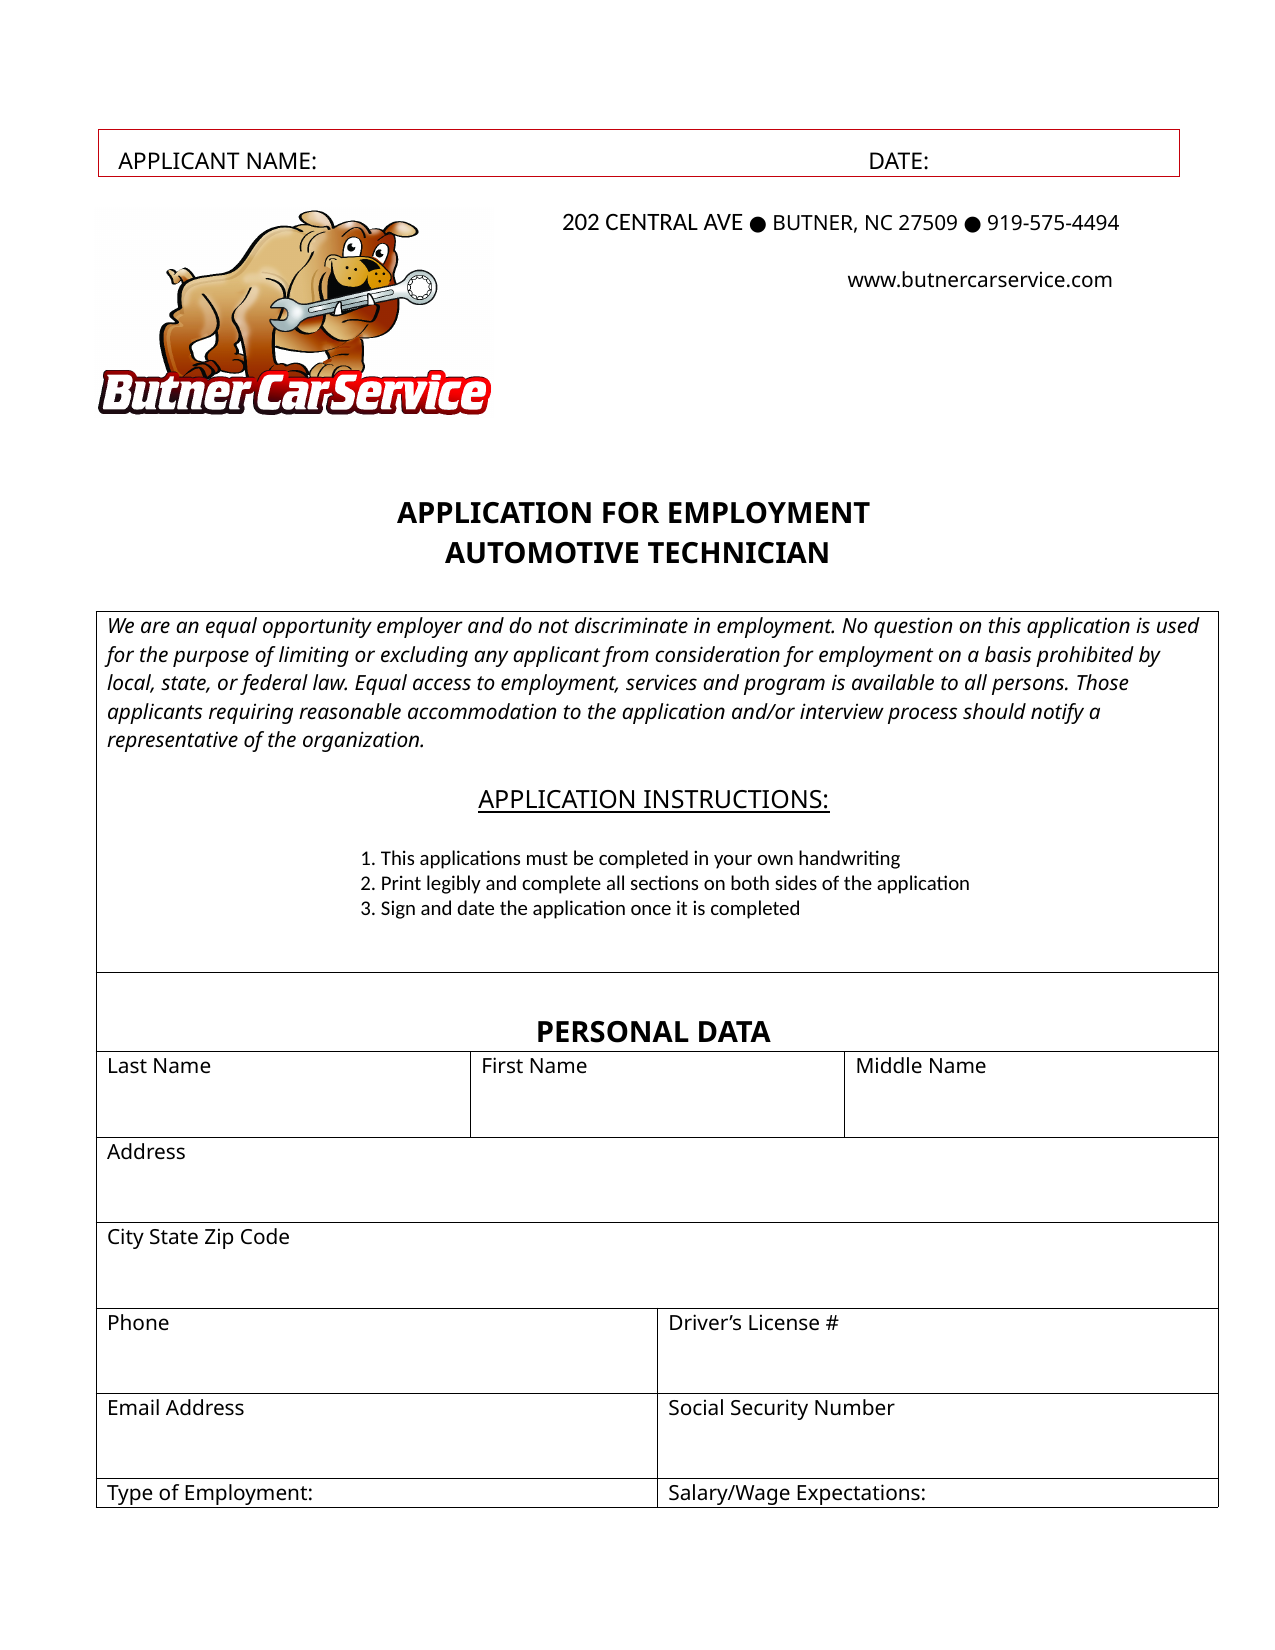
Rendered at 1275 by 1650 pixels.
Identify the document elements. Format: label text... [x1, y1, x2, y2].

table_cell Phone [97, 1309, 657, 1393]
table_cell Email Address [97, 1394, 657, 1478]
table_header We are an equal opportunity employer and do not discriminate in employment. No question on this application is used for the purpose of limiting or excluding any applicant from consideration for employment on a basis prohibited by local, state, or federal law. Equal access to employment, services and program is available to all persons. Those applicants requiring reasonable accommodation to the application and/or interview process should notify a representative of the organization. APPLICATION INSTRUCTIONS: 1. This applications must be completed in your own handwriting 2. Print legibly and complete all sections on both sides of the application 3. Sign and date the application once it is completed [97, 612, 1218, 972]
text APPLICATION FOR EMPLOYMENT [118, 492, 1157, 532]
text AUTOMOTIVE TECHNICIAN [118, 532, 1157, 572]
table_cell Middle Name [845, 1052, 1218, 1137]
text 202 CENTRAL AVE ● BUTNER, NC 27509 ● 919-575-4494 www.butnercarservice.com [494, 207, 1157, 294]
picture [94, 207, 494, 418]
table_cell City State Zip Code [97, 1223, 1218, 1307]
table_cell Salary/Wage Expectations: [658, 1479, 1218, 1507]
table_cell Last Name [97, 1052, 470, 1137]
table_cell Type of Employment: [97, 1479, 657, 1507]
table_cell First Name [471, 1052, 844, 1137]
table_cell Social Security Number [658, 1394, 1218, 1478]
table_cell Driver’s License # [658, 1309, 1218, 1393]
text APPLICANT NAME: DATE: [118, 145, 1157, 176]
table_cell Address [97, 1138, 1218, 1222]
table_cell PERSONAL DATA [97, 973, 1218, 1051]
